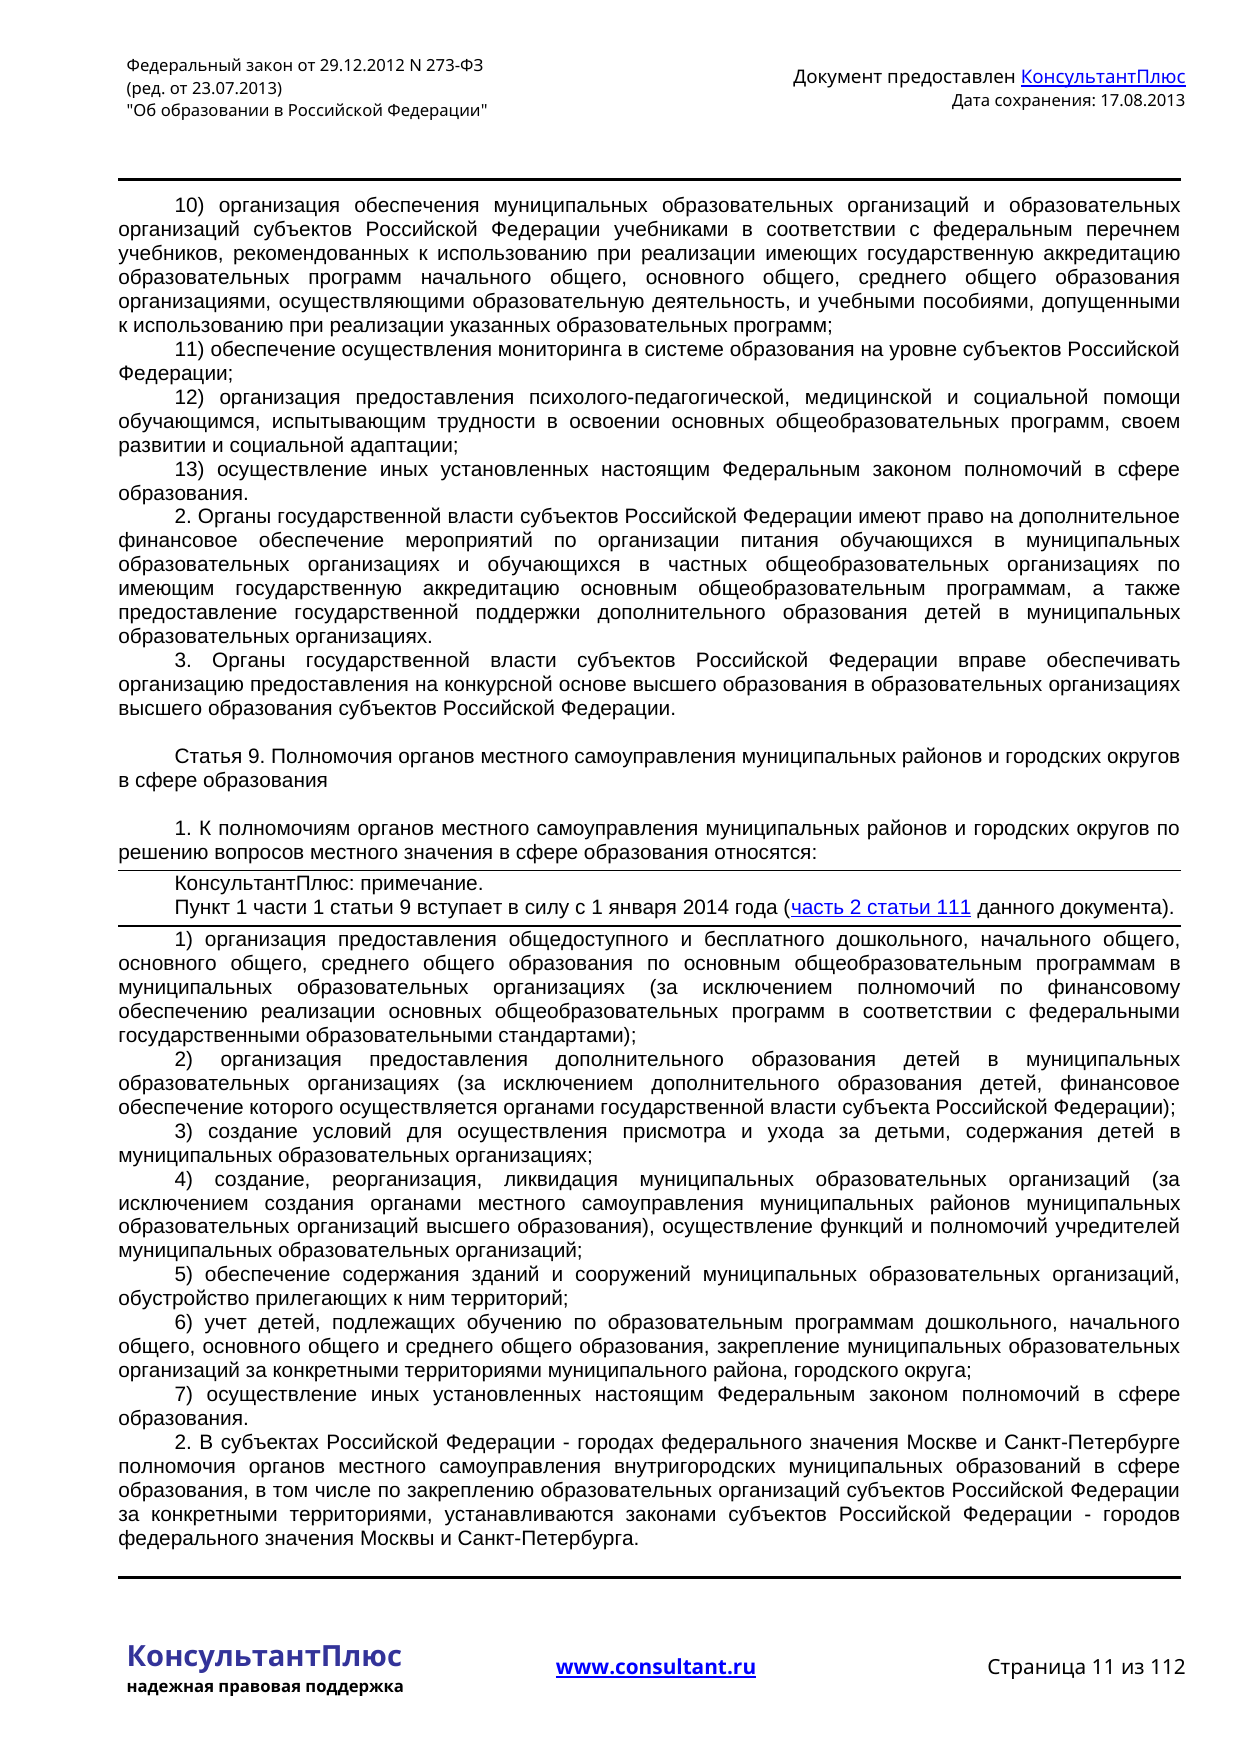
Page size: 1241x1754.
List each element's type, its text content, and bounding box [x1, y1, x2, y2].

text 12) организация предоставления психолого-педагогической, медицинской и социальной помощи обучающимся, испытывающим трудности в освоении основных общеобразовательных программ, своем развитии и социальной адаптации; [118, 384, 1181, 456]
text 10) организация обеспечения муниципальных образовательных организаций и образовательных организаций субъектов Российской Федерации учебниками в соответствии с федеральным перечнем учебников, рекомендованных к использованию при реализации имеющих государственную аккредитацию образовательных программ начального общего, основного общего, среднего общего образования организациями, осуществляющими образовательную деятельность, и учебными пособиями, допущенными к использованию при реализации указанных образовательных программ; [118, 193, 1181, 337]
text 6) учет детей, подлежащих обучению по образовательным программам дошкольного, начального общего, основного общего и среднего общего образования, закрепление муниципальных образовательных организаций за конкретными территориями муниципального района, городского округа; [118, 1310, 1181, 1382]
text 5) обеспечение содержания зданий и сооружений муниципальных образовательных организаций, обустройство прилегающих к ним территорий; [118, 1262, 1181, 1310]
text 3) создание условий для осуществления присмотра и ухода за детьми, содержания детей в муниципальных образовательных организациях; [118, 1118, 1181, 1166]
text 2. Органы государственной власти субъектов Российской Федерации имеют право на дополнительное финансовое обеспечение мероприятий по организации питания обучающихся в муниципальных образовательных организациях и обучающихся в частных общеобразовательных организациях по имеющим государственную аккредитацию основным общеобразовательным программам, а также предоставление государственной поддержки дополнительного образования детей в муниципальных образовательных организациях. [118, 504, 1181, 648]
text Статья 9. Полномочия органов местного самоуправления муниципальных районов и городских округов в сфере образования [118, 744, 1181, 792]
text 13) осуществление иных установленных настоящим Федеральным законом полномочий в сфере образования. [118, 456, 1181, 504]
text 3. Органы государственной власти субъектов Российской Федерации вправе обеспечивать организацию предоставления на конкурсной основе высшего образования в образовательных организациях высшего образования субъектов Российской Федерации. [118, 648, 1181, 720]
text Пункт 1 части 1 статьи 9 вступает в силу с 1 января 2014 года (часть 2 статьи 111 данного документа). [118, 895, 1181, 919]
text 2) организация предоставления дополнительного образования детей в муниципальных образовательных организациях (за исключением дополнительного образования детей, финансовое обеспечение которого осуществляется органами государственной власти субъекта Российской Федерации); [118, 1047, 1181, 1118]
text 4) создание, реорганизация, ликвидация муниципальных образовательных организаций (за исключением создания органами местного самоуправления муниципальных районов муниципальных образовательных организаций высшего образования), осуществление функций и полномочий учредителей муниципальных образовательных организаций; [118, 1166, 1181, 1262]
text 1. К полномочиям органов местного самоуправления муниципальных районов и городских округов по решению вопросов местного значения в сфере образования относятся: [118, 816, 1181, 864]
text 1) организация предоставления общедоступного и бесплатного дошкольного, начального общего, основного общего, среднего общего образования по основным общеобразовательным программам в муниципальных образовательных организациях (за исключением полномочий по финансовому обеспечению реализации основных общеобразовательных программ в соответствии с федеральными государственными образовательными стандартами); [118, 927, 1181, 1047]
text 2. В субъектах Российской Федерации - городах федерального значения Москве и Санкт-Петербурге полномочия органов местного самоуправления внутригородских муниципальных образований в сфере образования, в том числе по закреплению образовательных организаций субъектов Российской Федерации за конкретными территориями, устанавливаются законами субъектов Российской Федерации - городов федерального значения Москвы и Санкт-Петербурга. [118, 1430, 1181, 1550]
text КонсультантПлюс: примечание. [118, 871, 1181, 895]
text 7) осуществление иных установленных настоящим Федеральным законом полномочий в сфере образования. [118, 1382, 1181, 1430]
text 11) обеспечение осуществления мониторинга в системе образования на уровне субъектов Российской Федерации; [118, 337, 1181, 384]
